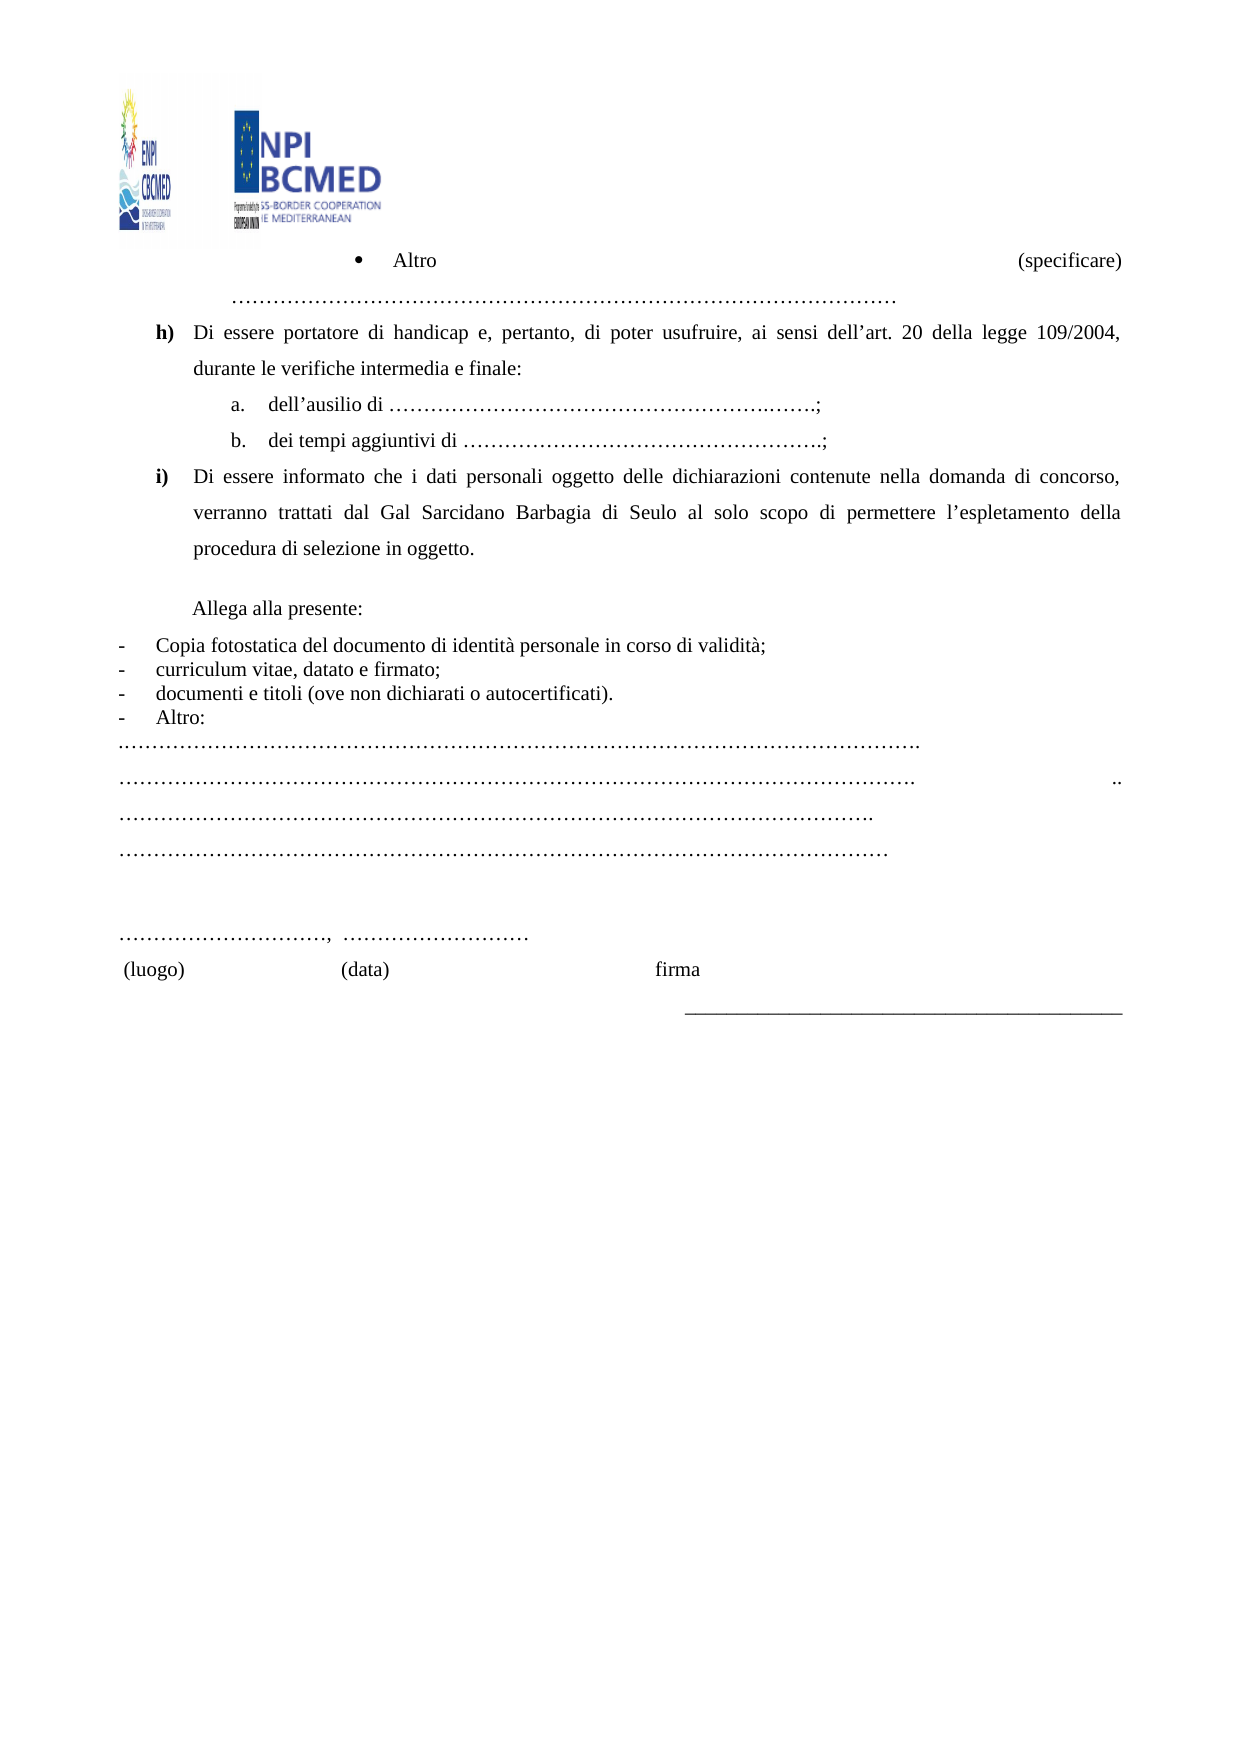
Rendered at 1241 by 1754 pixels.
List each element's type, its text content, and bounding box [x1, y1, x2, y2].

list Copia fotostatica del documento di identità personale in corso di validità; [118, 633, 1122, 657]
list Di essere portatore di handicap e, pertanto, di poter usufruire, ai sensi dell’art. 20 della legge 109/2004, durante le verifiche intermedia e finale: [156, 320, 1122, 380]
text .…………………………………………………………………………………………………….……………………………………………………………………………………………………. ..……………………………………………………………………………………………….………………………………………………………………………………………………… [118, 729, 1122, 861]
text Allega alla presente: [118, 596, 1122, 620]
list Altro: [118, 705, 1122, 729]
text (luogo) (data) firma [118, 957, 1122, 981]
text __________________________________________ [118, 993, 1122, 1017]
list Di essere informato che i dati personali oggetto delle dichiarazioni contenute nella domanda di concorso, verranno trattati dal Gal Sarcidano Barbagia di Seulo al solo scopo di permettere l’espletamento della procedura di selezione in oggetto. [156, 464, 1122, 560]
list documenti e titoli (ove non dichiarati o autocertificati). [118, 681, 1122, 705]
picture [118, 73, 387, 249]
list dell’ausilio di ……………………………………………….…….; [231, 392, 1122, 416]
list Altro (specificare) …………………………………………………………………………………… [193, 248, 1122, 308]
list dei tempi aggiuntivi di …………………………………………….; [231, 428, 1122, 452]
list curriculum vitae, datato e firmato; [118, 657, 1122, 681]
text …………………………, ……………………… [118, 921, 1122, 945]
